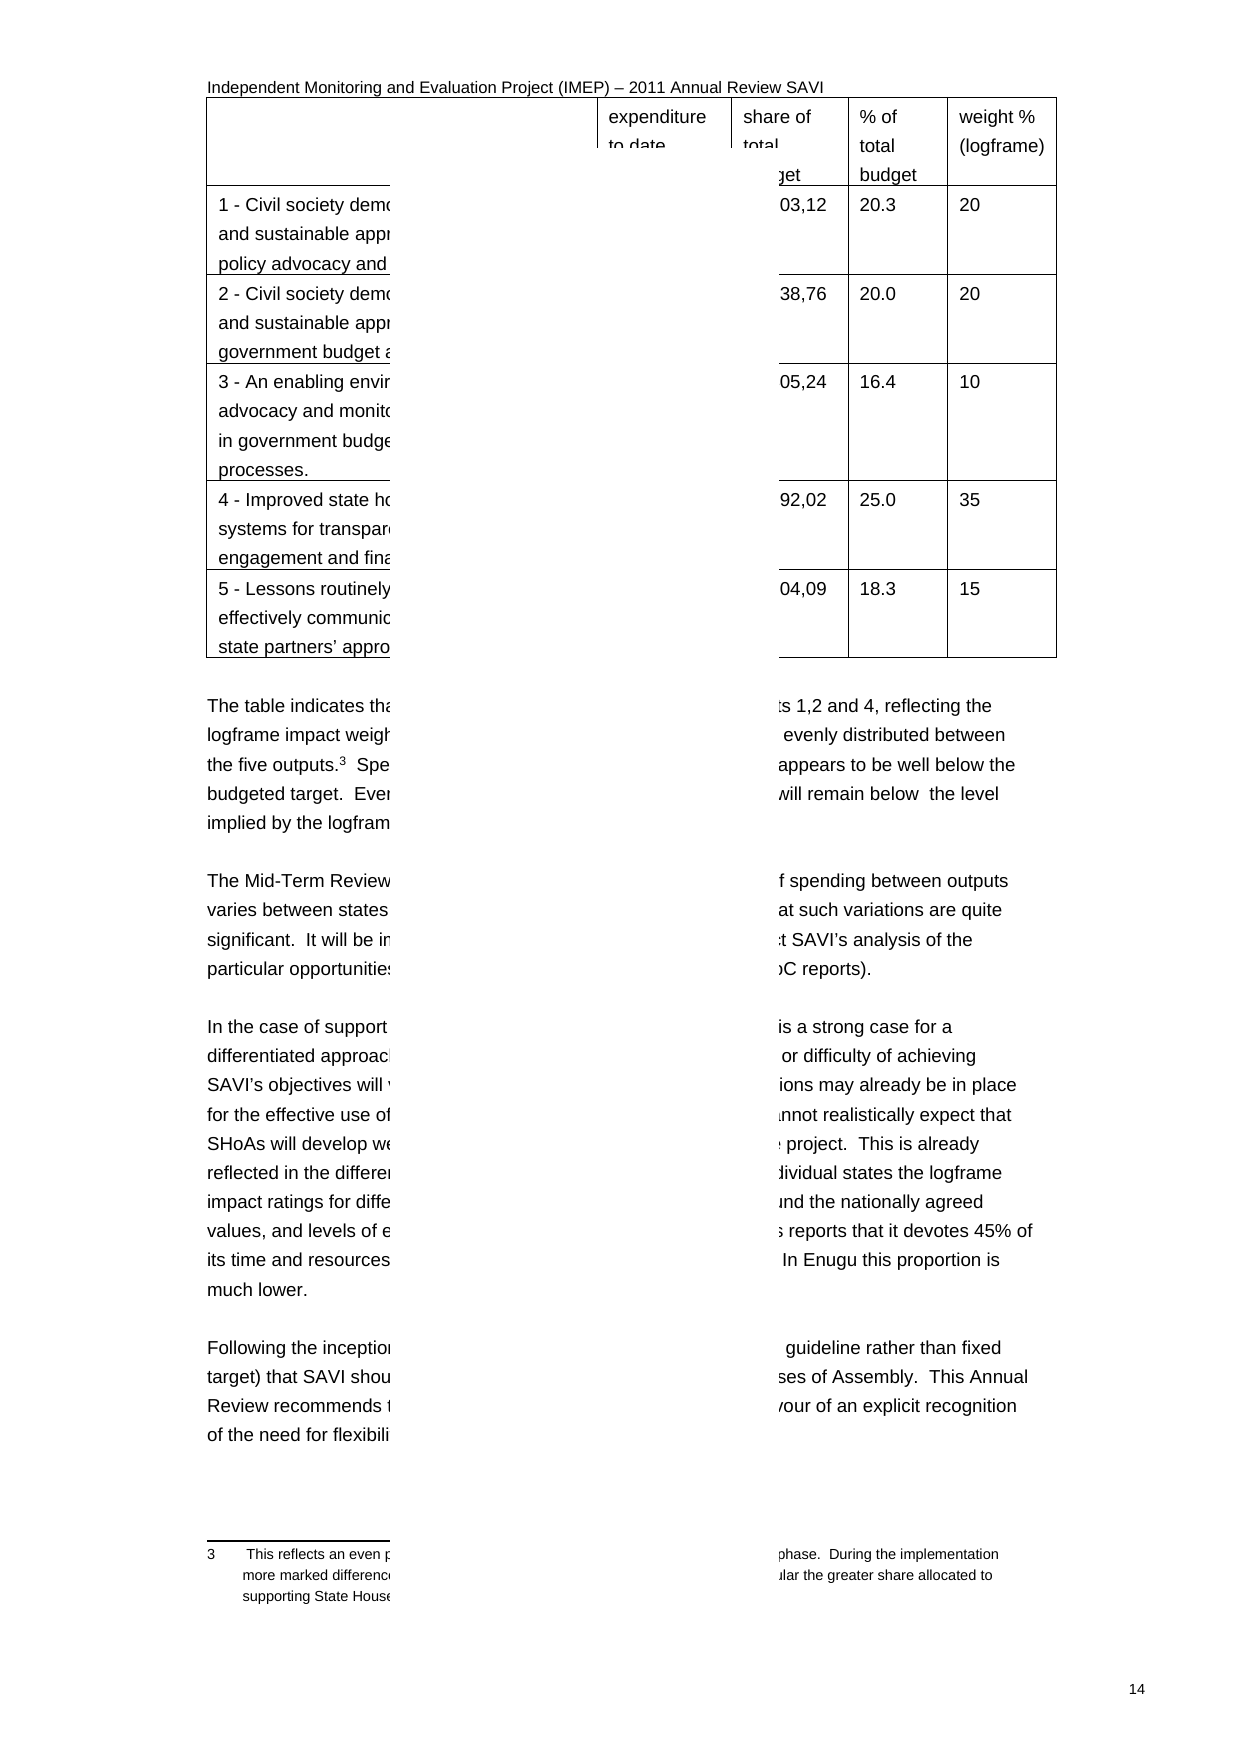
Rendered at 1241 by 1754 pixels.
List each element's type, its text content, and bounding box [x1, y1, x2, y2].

text This reflects an even pattern of spending between the five outputs in the inception phase. During the implementation more marked differences in spending between output areas are emerging, in particular the greater share allocated to supporting State Houses of Assembly (output 4). [207, 1542, 390, 1604]
table_cell 16.4 [849, 364, 947, 480]
table_cell 20 [948, 275, 1056, 362]
table_cell 2 - Civil society demonstrates a replicable and sustainable approach to engagement in government budget and planning processes [207, 275, 390, 362]
text In the case of support for State Houses of Assembly (output 4) there is a strong case for a differentiated approach between states that recognises that the ease or difficulty of achieving SAVI’s objectives will vary between states. In some states the conditions may already be in place for the effective use of SAVI’s funds, whereas in other states SAVI cannot realistically expect that SHoAs will develop well functioning systems within the lifespan of the project. This is already reflected in the differences in SAVI’s approach between states. In individual states the logframe impact ratings for different outputs can vary by plus or minus 5% around the nationally agreed values, and levels of expenditure also vary substantially. SAVI Lagos reports that it devotes 45% of its time and resources to working with the State House of Assembly. In Enugu this proportion is much lower. [779, 1008, 1033, 1300]
table_cell 18.3 [849, 570, 947, 657]
table_cell 4 - Improved state houses of assembly systems for transparency, public engagement and financial oversight. [207, 481, 390, 569]
text This reflects an even pattern of spending between the five outputs in the inception phase. During the implementation more marked differences in spending between output areas are emerging, in particular the greater share allocated to supporting State Houses of Assembly (output 4). [779, 1541, 1033, 1604]
table_cell 20.3 [849, 186, 947, 274]
table_cell £4,138,764 [779, 275, 848, 362]
text Following the inception review it had been recommended (as a broad guideline rather than fixed target) that SAVI should spend 50% of its resources in the State Houses of Assembly. This Annual Review recommends that this guideline should now be dropped in favour of an explicit recognition of the need for flexibility and adaptation to local conditions. [207, 1329, 390, 1446]
table_header weight % (logframe) [948, 98, 1056, 185]
table_header % of total budget [849, 98, 947, 185]
table_cell £3,405,248 [779, 364, 848, 480]
table_cell £5,192,024 [779, 481, 848, 569]
text The table indicates that budgeted spending is concentrated on outputs 1,2 and 4, reflecting the logframe impact weights. However, spending to date has been more evenly distributed between the five outputs. Spending on output 4 (State Houses of Assembly) appears to be well below the budgeted target. Even though this is now increasing substantially, it will remain below the level implied by the logframe impact weighting. [779, 687, 1033, 833]
table_cell 20.0 [849, 275, 947, 362]
table_cell 25.0 [849, 481, 947, 569]
text The Mid-Term Review will analyse in further detail how the balance of spending between outputs varies between states. The initial impression of the review team is that such variations are quite significant. It will be important to examine how these variations reflect SAVI’s analysis of the particular opportunities and constraints within in each state (see S-DoC reports). [207, 862, 390, 979]
table_cell 1 - Civil society demonstrates a replicable and sustainable approach to issue based policy advocacy and monitoring. [207, 186, 390, 274]
table_cell 35 [948, 481, 1056, 569]
text The table indicates that budgeted spending is concentrated on outputs 1,2 and 4, reflecting the logframe impact weights. However, spending to date has been more evenly distributed between the five outputs. Spending on output 4 (State Houses of Assembly) appears to be well below the budgeted target. Even though this is now increasing substantially, it will remain below the level implied by the logframe impact weighting. [207, 687, 390, 833]
table_header expenditure to date [598, 98, 731, 148]
table_header [207, 98, 597, 185]
table_cell 10 [948, 364, 1056, 480]
table_cell £4,203,129 [779, 186, 848, 274]
text In the case of support for State Houses of Assembly (output 4) there is a strong case for a differentiated approach between states that recognises that the ease or difficulty of achieving SAVI’s objectives will vary between states. In some states the conditions may already be in place for the effective use of SAVI’s funds, whereas in other states SAVI cannot realistically expect that SHoAs will develop well functioning systems within the lifespan of the project. This is already reflected in the differences in SAVI’s approach between states. In individual states the logframe impact ratings for different outputs can vary by plus or minus 5% around the nationally agreed values, and levels of expenditure also vary substantially. SAVI Lagos reports that it devotes 45% of its time and resources to working with the State House of Assembly. In Enugu this proportion is much lower. [207, 1008, 390, 1300]
table_cell 20 [948, 186, 1056, 274]
table_header share of total budget [732, 98, 848, 185]
table_cell £3,804,096 [779, 570, 848, 657]
table_cell 5 - Lessons routinely identified and effectively communicated on SAVI and its state partners’ approaches. [207, 570, 390, 657]
table_cell 3 - An enabling environment for policy advocacy and monitoring, and engagement in government budget and planning processes. [207, 364, 390, 480]
table_cell 15 [948, 570, 1056, 657]
text Following the inception review it had been recommended (as a broad guideline rather than fixed target) that SAVI should spend 50% of its resources in the State Houses of Assembly. This Annual Review recommends that this guideline should now be dropped in favour of an explicit recognition of the need for flexibility and adaptation to local conditions. [779, 1329, 1033, 1446]
text The Mid-Term Review will analyse in further detail how the balance of spending between outputs varies between states. The initial impression of the review team is that such variations are quite significant. It will be important to examine how these variations reflect SAVI’s analysis of the particular opportunities and constraints within in each state (see S-DoC reports). [779, 862, 1033, 979]
